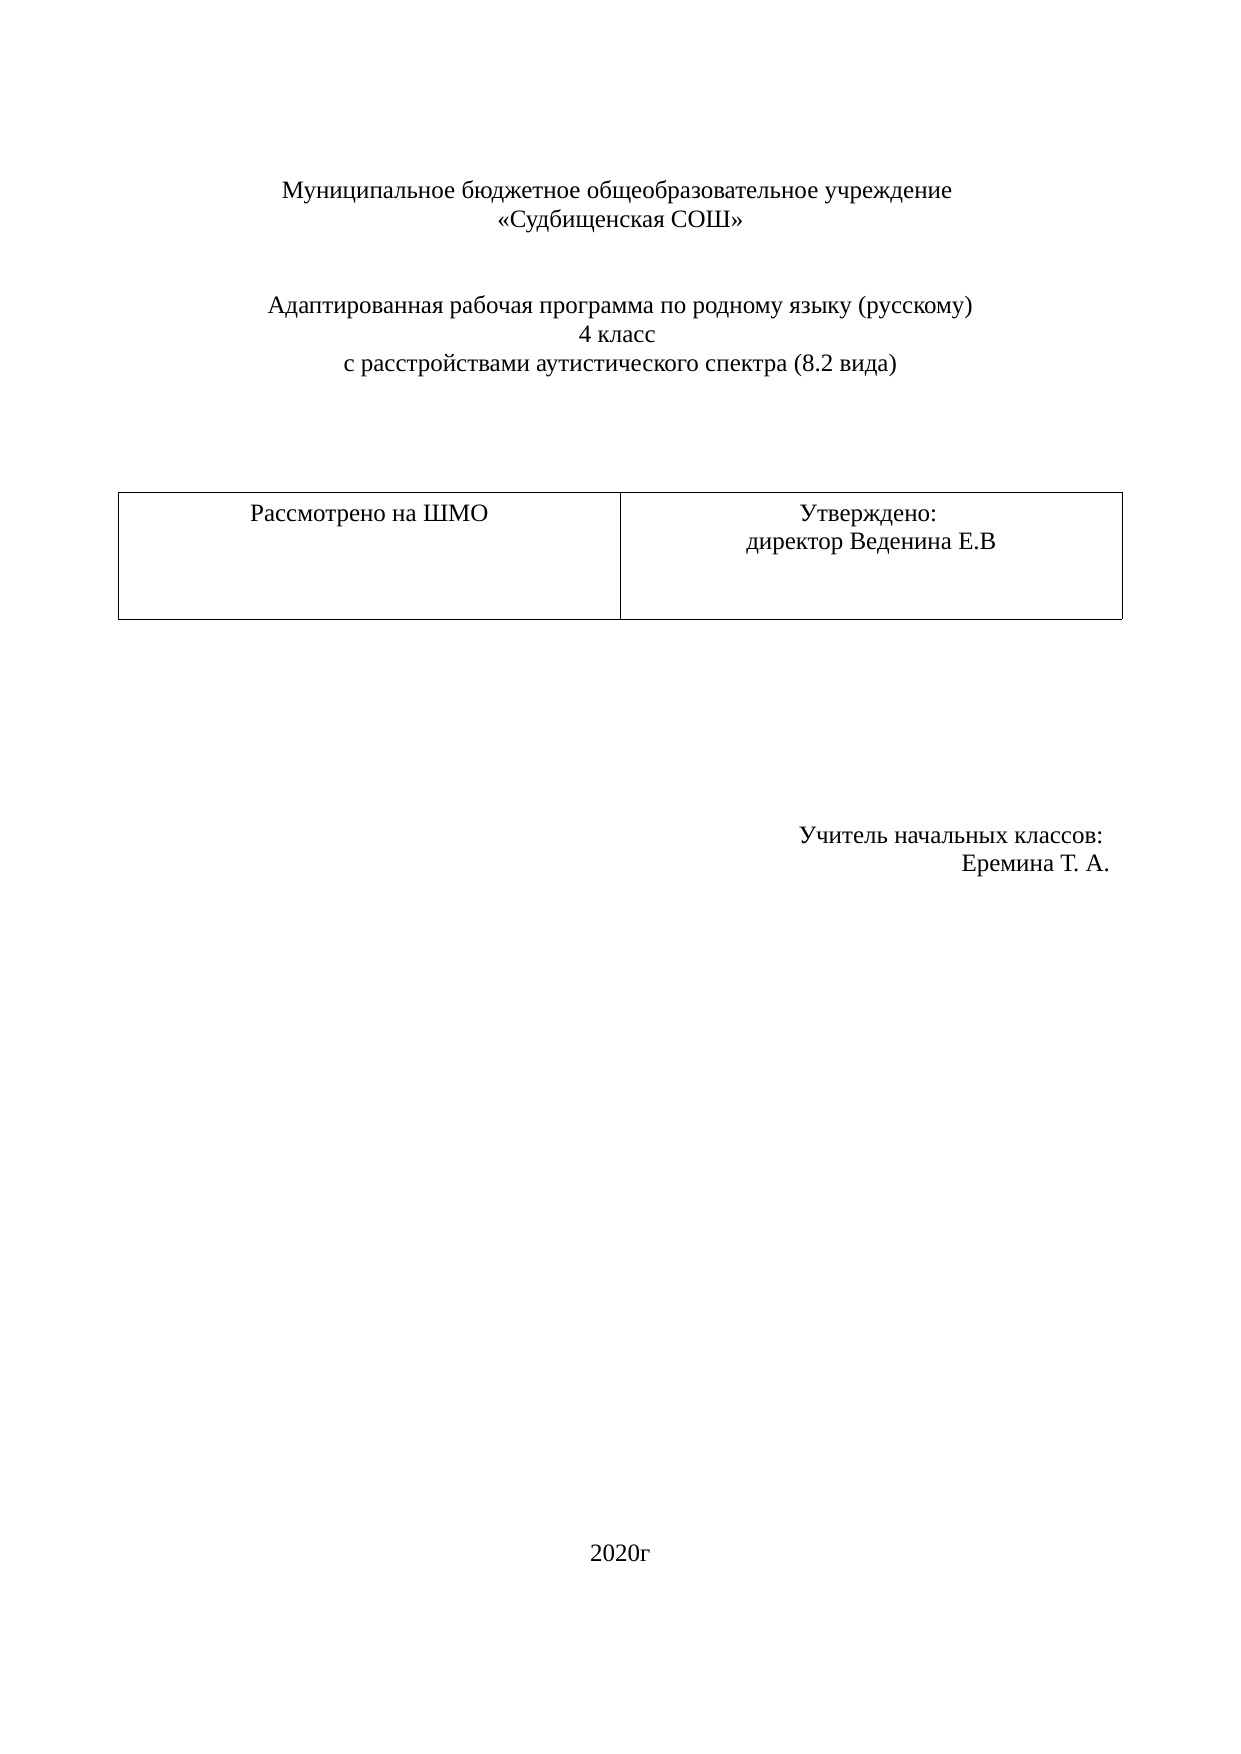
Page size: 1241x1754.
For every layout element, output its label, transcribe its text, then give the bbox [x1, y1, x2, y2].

table_header Утверждено: директор Веденина Е.В [621, 493, 1122, 618]
text Адаптированная рабочая программа по родному языку (русскому) [118, 291, 1122, 319]
table_header Рассмотрено на ШМО [119, 493, 620, 618]
text 2020г [118, 1538, 1122, 1567]
text с расстройствами аутистического спектра (8.2 вида) [118, 348, 1122, 377]
text Еремина Т. А. [118, 848, 1122, 877]
text 4 класс [118, 319, 1122, 348]
text Муниципальное бюджетное общеобразовательное учреждение [118, 176, 1122, 204]
text «Судбищенская СОШ» [118, 204, 1122, 233]
text Учитель начальных классов: [118, 820, 1122, 848]
